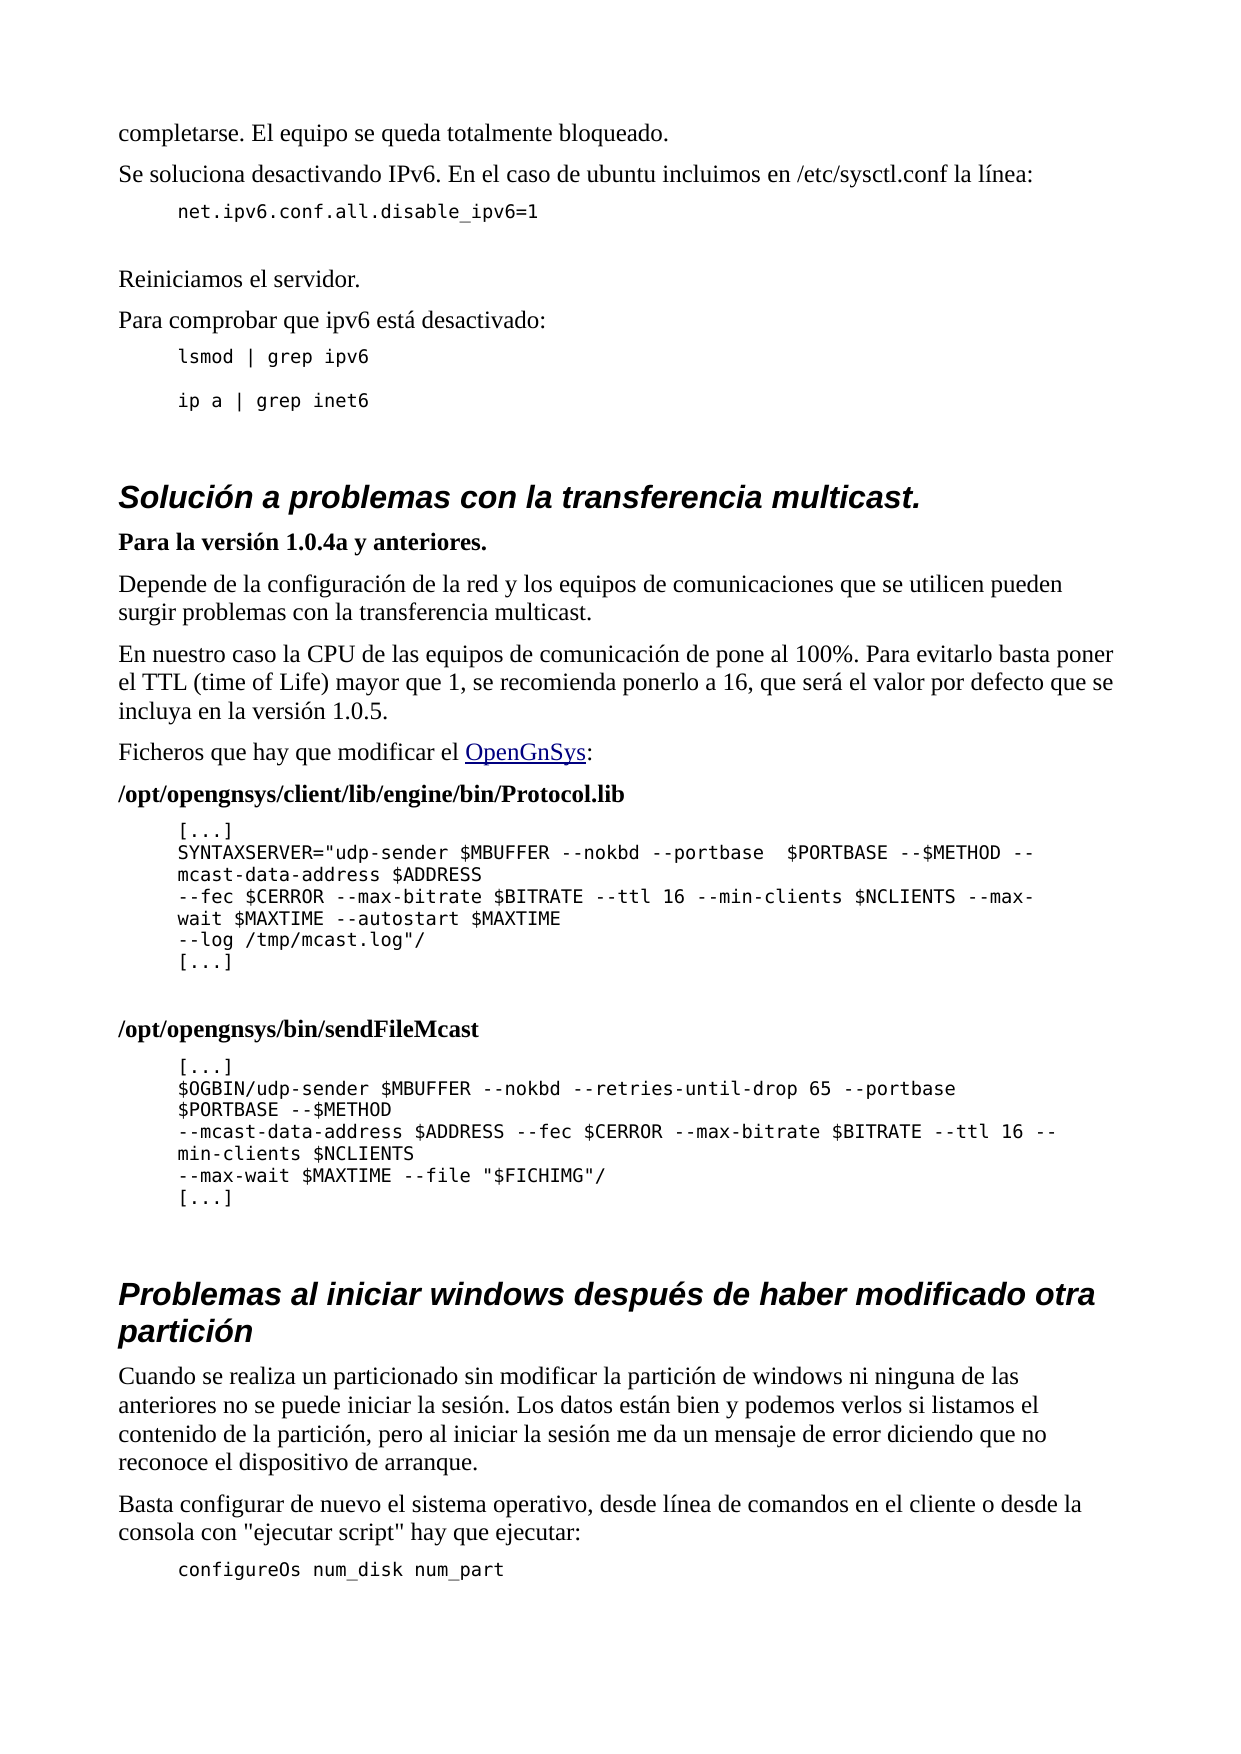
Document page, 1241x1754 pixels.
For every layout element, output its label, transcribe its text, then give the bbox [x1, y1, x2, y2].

text Basta configurar de nuevo el sistema operativo, desde línea de comandos en el cliente o desde la consola con "ejecutar script" hay que ejecutar: [118, 1489, 1122, 1546]
text Para la versión 1.0.4a y anteriores. [118, 527, 1122, 556]
text completarse. El equipo se queda totalmente bloqueado. [118, 118, 1122, 147]
text configureOs num_disk num_part [177, 1559, 1063, 1581]
text /opt/opengnsys/client/lib/engine/bin/Protocol.lib [118, 779, 1122, 807]
text Reiniciamos el servidor. [118, 264, 1122, 292]
text Depende de la configuración de la red y los equipos de comunicaciones que se utilicen pueden surgir problemas con la transferencia multicast. [118, 569, 1122, 626]
text Para comprobar que ipv6 está desactivado: [118, 305, 1122, 334]
text [...] SYNTAXSERVER="udp-sender $MBUFFER --nokbd --portbase $PORTBASE --$METHOD --mcast-data-address $ADDRESS --fec $CERROR --max-bitrate $BITRATE --ttl 16 --min-clients $NCLIENTS --max-wait $MAXTIME --autostart $MAXTIME --log /tmp/mcast.log"/ [...] [177, 820, 1063, 973]
subtitle Problemas al iniciar windows después de haber modificado otra partición [118, 1275, 1122, 1349]
text net.ipv6.conf.all.disable_ipv6=1 [177, 201, 1063, 222]
text lsmod | grep ipv6 ip a | grep inet6 [177, 346, 1063, 412]
text Se soluciona desactivando IPv6. En el caso de ubuntu incluimos en /etc/sysctl.conf la línea: [118, 159, 1122, 188]
text [...] $OGBIN/udp-sender $MBUFFER --nokbd --retries-until-drop 65 --portbase $PORTBASE --$METHOD --mcast-data-address $ADDRESS --fec $CERROR --max-bitrate $BITRATE --ttl 16 --min-clients $NCLIENTS --max-wait $MAXTIME --file "$FICHIMG"/ [...] [177, 1056, 1063, 1209]
text En nuestro caso la CPU de las equipos de comunicación de pone al 100%. Para evitarlo basta poner el TTL (time of Life) mayor que 1, se recomienda ponerlo a 16, que será el valor por defecto que se incluya en la versión 1.0.5. [118, 639, 1122, 725]
text Ficheros que hay que modificar el OpenGnSys: [118, 737, 1122, 766]
text /opt/opengnsys/bin/sendFileMcast [118, 1014, 1122, 1043]
text Cuando se realiza un particionado sin modificar la partición de windows ni ninguna de las anteriores no se puede iniciar la sesión. Los datos están bien y podemos verlos si listamos el contenido de la partición, pero al iniciar la sesión me da un mensaje de error diciendo que no reconoce el dispositivo de arranque. [118, 1361, 1122, 1476]
subtitle Solución a problemas con la transferencia multicast. [118, 478, 1122, 515]
